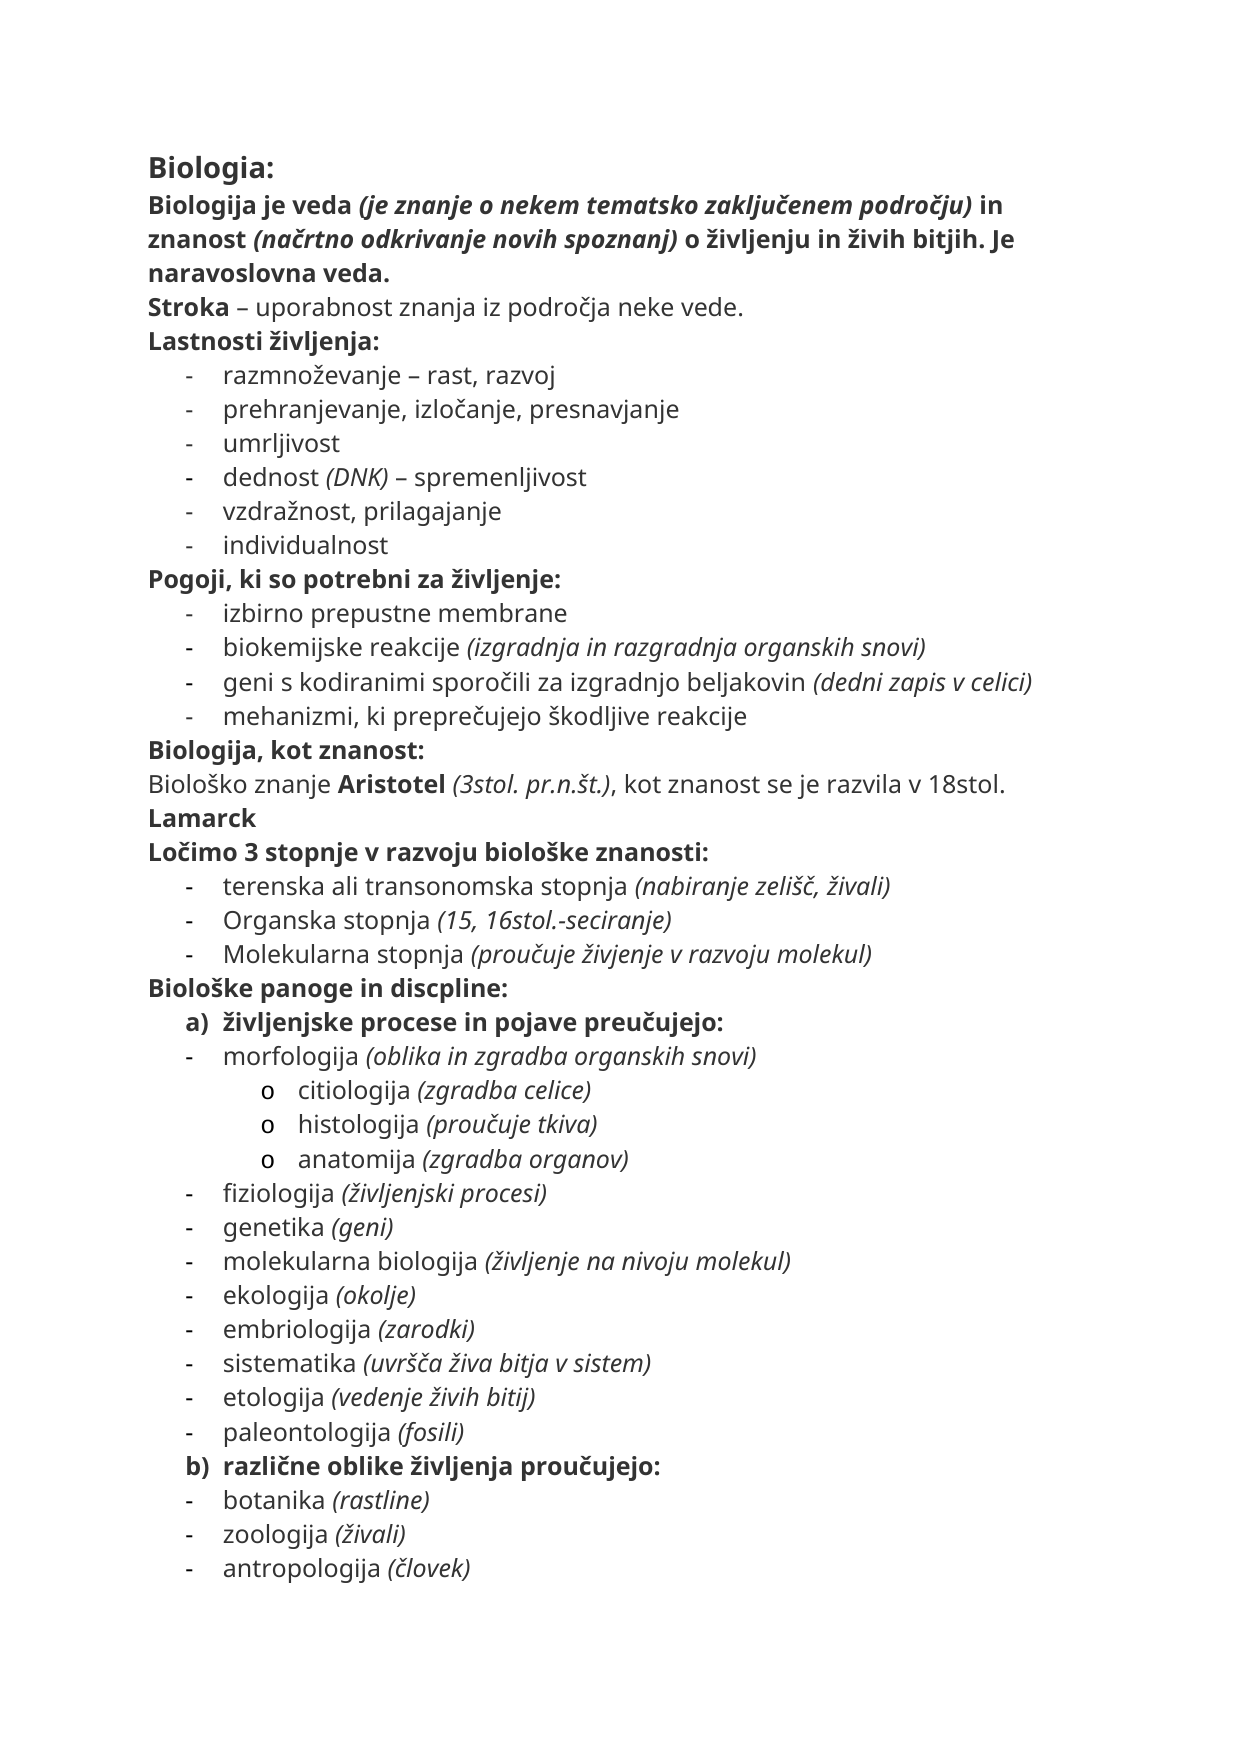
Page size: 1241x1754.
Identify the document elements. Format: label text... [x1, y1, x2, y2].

list etologija (vedenje živih bitij) [185, 1380, 1093, 1414]
list dednost (DNK) – spremenljivost [185, 460, 1093, 494]
list citiologija (zgradba celice) [260, 1073, 1093, 1107]
list mehanizmi, ki preprečujejo škodljive reakcije [185, 698, 1093, 732]
list izbirno prepustne membrane [185, 596, 1093, 630]
list Organska stopnja (15, 16stol.-seciranje) [185, 903, 1093, 937]
list sistematika (uvršča živa bitja v sistem) [185, 1346, 1093, 1380]
list molekularna biologija (življenje na nivoju molekul) [185, 1244, 1093, 1278]
list biokemijske reakcije (izgradnja in razgradnja organskih snovi) [185, 630, 1093, 664]
list botanika (rastline) [185, 1482, 1093, 1516]
list vzdražnost, prilagajanje [185, 494, 1093, 528]
list antropologija (človek) [185, 1550, 1093, 1584]
list ekologija (okolje) [185, 1278, 1093, 1312]
text Stroka – uporabnost znanja iz področja neke vede. [148, 289, 1093, 323]
list embriologija (zarodki) [185, 1312, 1093, 1346]
list različne oblike življenja proučujejo: [185, 1448, 1093, 1482]
list histologija (proučuje tkiva) [260, 1107, 1093, 1141]
text Lastnosti življenja: [148, 323, 1093, 358]
list umrljivost [185, 426, 1093, 460]
list zoologija (živali) [185, 1516, 1093, 1550]
text Biološko znanje Aristotel (3stol. pr.n.št.), kot znanost se je razvila v 18stol. Lamarck [148, 766, 1093, 834]
list anatomija (zgradba organov) [260, 1141, 1093, 1176]
text Biologija, kot znanost: [148, 732, 1093, 766]
list terenska ali transonomska stopnja (nabiranje zelišč, živali) [185, 868, 1093, 903]
text Ločimo 3 stopnje v razvoju biološke znanosti: [148, 834, 1093, 868]
text Biološke panoge in discpline: [148, 971, 1093, 1005]
list individualnost [185, 528, 1093, 562]
list morfologija (oblika in zgradba organskih snovi) [185, 1039, 1093, 1073]
text Biologia: [148, 148, 1093, 187]
text Biologija je veda (je znanje o nekem tematsko zaključenem področju) in znanost (načrtno odkrivanje novih spoznanj) o življenju in živih bitjih. Je naravoslovna veda. [148, 187, 1093, 289]
list prehranjevanje, izločanje, presnavjanje [185, 392, 1093, 426]
list geni s kodiranimi sporočili za izgradnjo beljakovin (dedni zapis v celici) [185, 664, 1093, 698]
text Pogoji, ki so potrebni za življenje: [148, 562, 1093, 596]
list genetika (geni) [185, 1210, 1093, 1244]
list razmnoževanje – rast, razvoj [185, 358, 1093, 392]
list življenjske procese in pojave preučujejo: [185, 1005, 1093, 1039]
list fiziologija (življenjski procesi) [185, 1176, 1093, 1210]
list Molekularna stopnja (proučuje živjenje v razvoju molekul) [185, 937, 1093, 971]
list paleontologija (fosili) [185, 1414, 1093, 1448]
